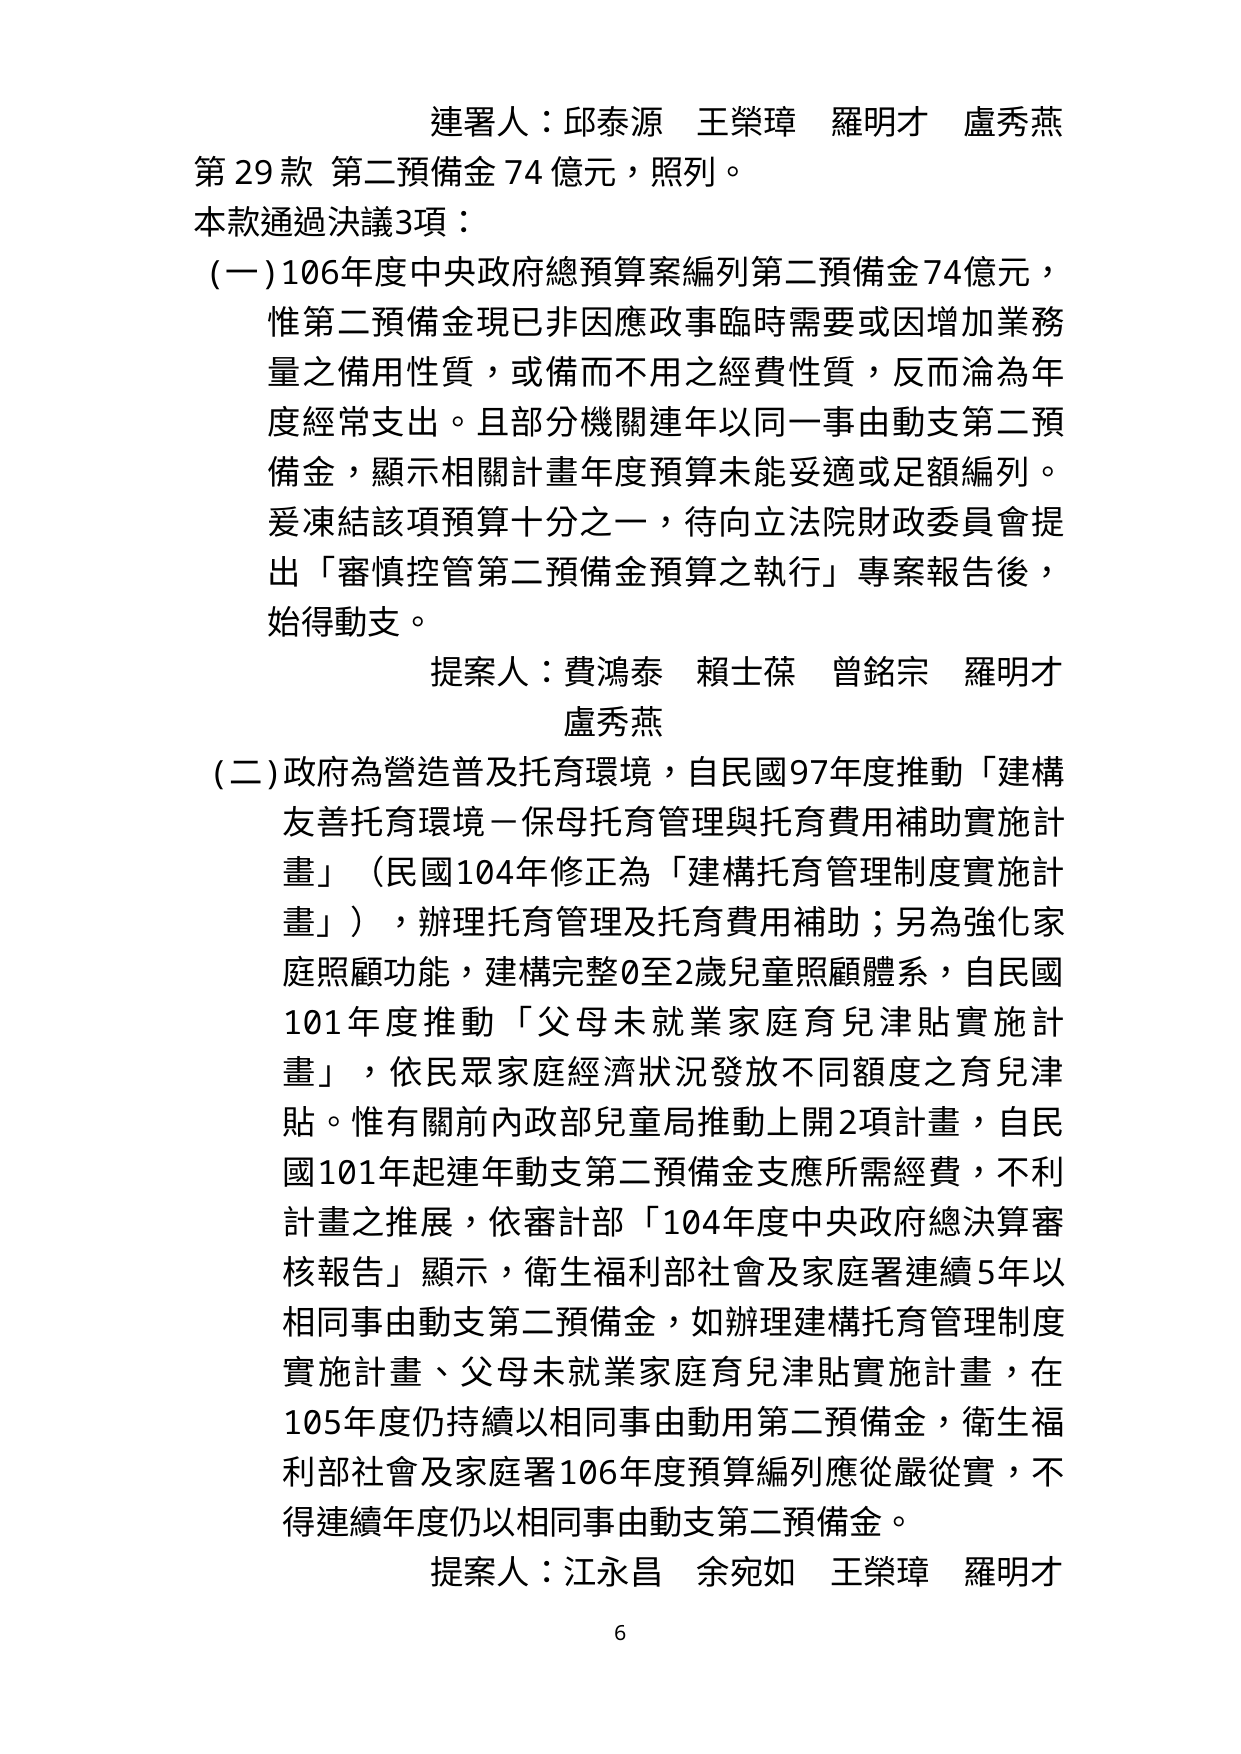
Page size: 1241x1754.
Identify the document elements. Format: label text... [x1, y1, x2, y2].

text 提案人：費鴻泰 賴士葆 曾銘宗 羅明才 [253, 644, 1120, 694]
text (二)政府為營造普及托育環境，自民國97年度推動「建構友善托育環境－保母托育管理與托育費用補助實施計畫」（民國104年修正為「建構托育管理制度實施計畫」），辦理托育管理及托育費用補助；另為強化家庭照顧功能，建構完整0至2歲兒童照顧體系，自民國101年度推動「父母未就業家庭育兒津貼實施計畫」，依民眾家庭經濟狀況發放不同額度之育兒津貼。惟有關前內政部兒童局推動上開2項計畫，自民國101年起連年動支第二預備金支應所需經費，不利計畫之推展，依審計部「104年度中央政府總決算審核報告」顯示，衛生福利部社會及家庭署連續5年以相同事由動支第二預備金，如辦理建構托育管理制度實施計畫、父母未就業家庭育兒津貼實施計畫，在105年度仍持續以相同事由動用第二預備金，衛生福利部社會及家庭署106年度預算編列應從嚴從實，不得連續年度仍以相同事由動支第二預備金。 [209, 744, 1065, 1544]
text 盧秀燕 [120, 694, 1120, 744]
text 本款通過決議3項： [120, 194, 1120, 244]
text 提案人：江永昌 余宛如 王榮璋 羅明才 [253, 1544, 1120, 1594]
text 第29款 第二預備金74億元，照列。 [193, 144, 1057, 194]
text (一)106年度中央政府總預算案編列第二預備金74億元，惟第二預備金現已非因應政事臨時需要或因增加業務量之備用性質，或備而不用之經費性質，反而淪為年度經常支出。且部分機關連年以同一事由動支第二預備金，顯示相關計畫年度預算未能妥適或足額編列。爰凍結該項預算十分之一，待向立法院財政委員會提出「審慎控管第二預備金預算之執行」專案報告後，始得動支。 [205, 244, 1065, 644]
text 連署人：邱泰源 王榮璋 羅明才 盧秀燕 [253, 94, 1120, 144]
